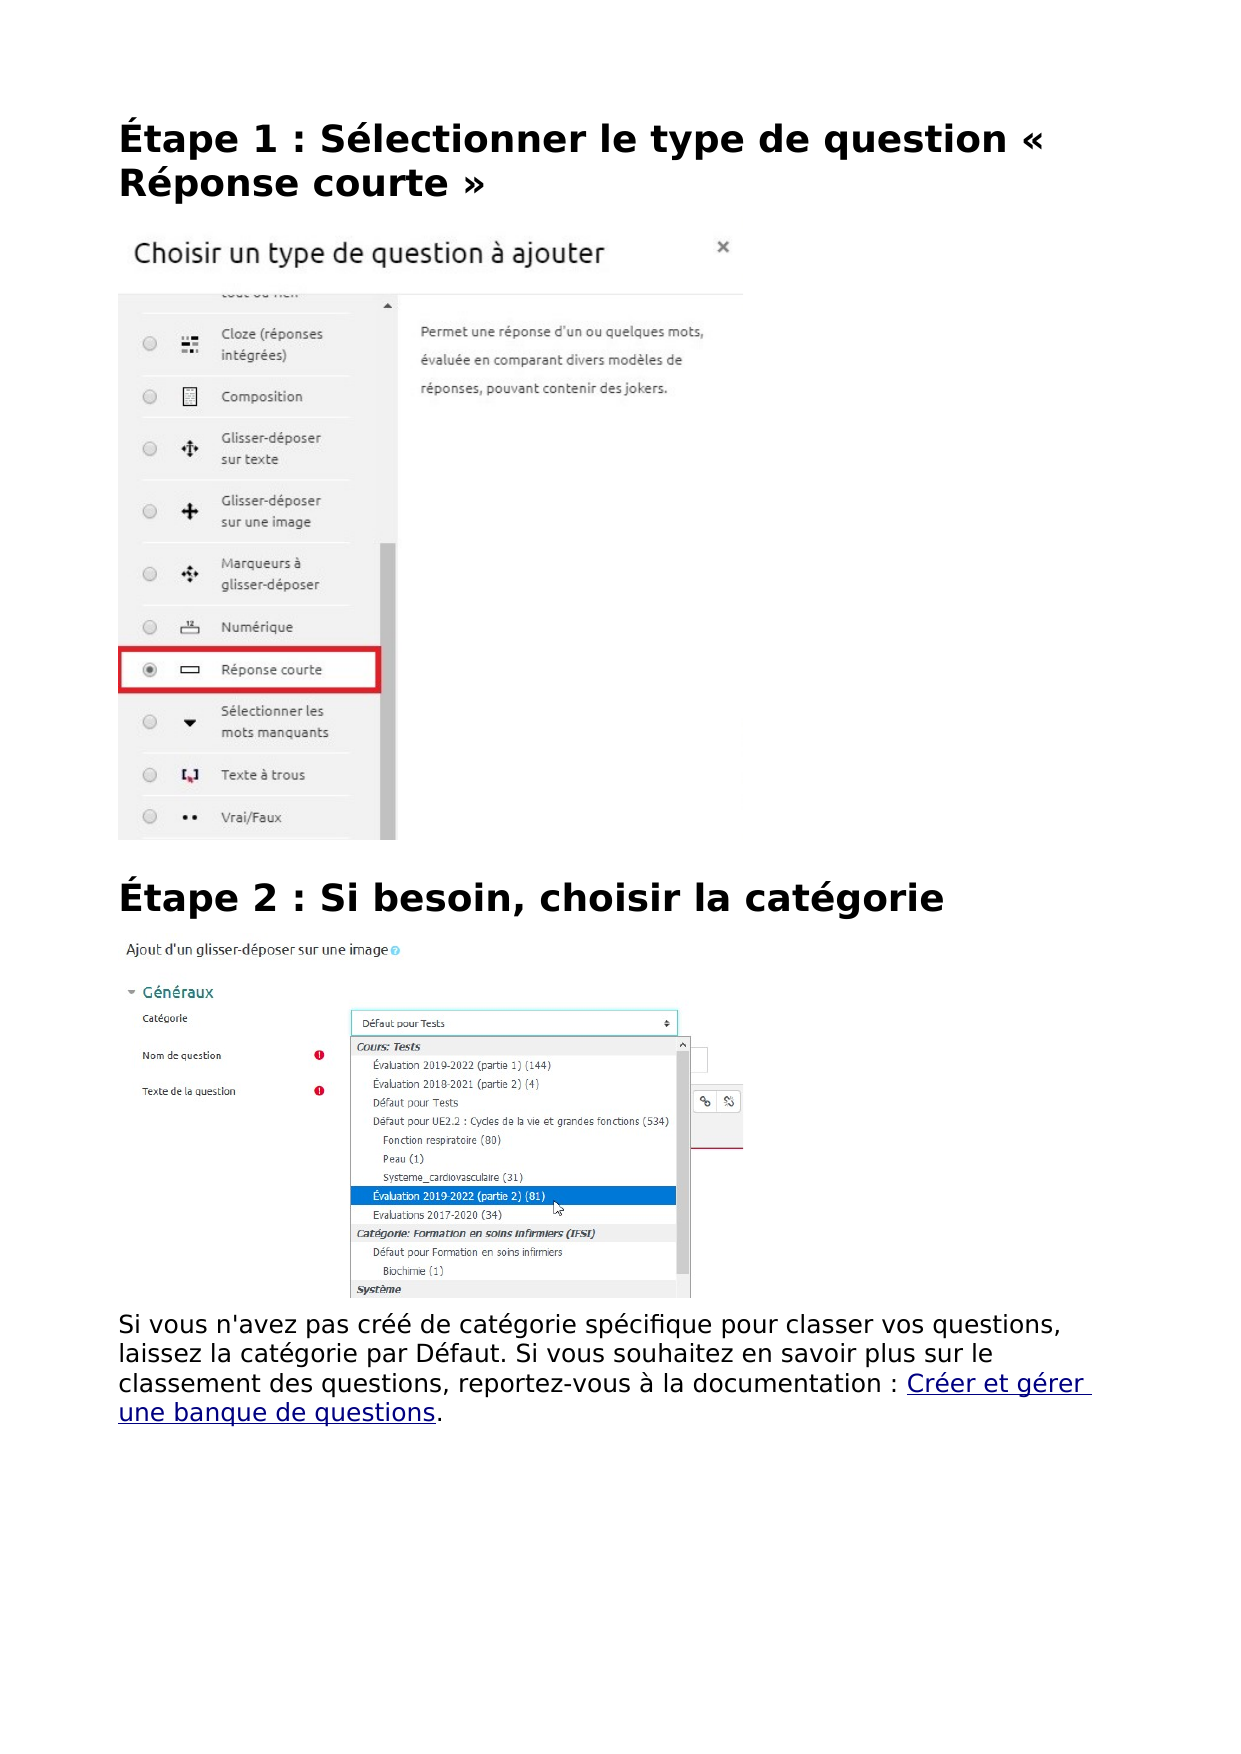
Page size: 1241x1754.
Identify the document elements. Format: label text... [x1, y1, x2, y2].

picture [118, 933, 744, 1298]
subtitle Étape 2 : Si besoin, choisir la catégorie [118, 877, 1122, 921]
subtitle Étape 1 : Sélectionner le type de question « Réponse courte » [118, 118, 1122, 205]
text Si vous n'avez pas créé de catégorie spécifique pour classer vos questions, laissez la catégorie par Défaut. Si vous souhaitez en savoir plus sur le classement des questions, reportez-vous à la documentation : Créer et gérer une banque de questions. [118, 1311, 1122, 1427]
picture [118, 217, 744, 840]
